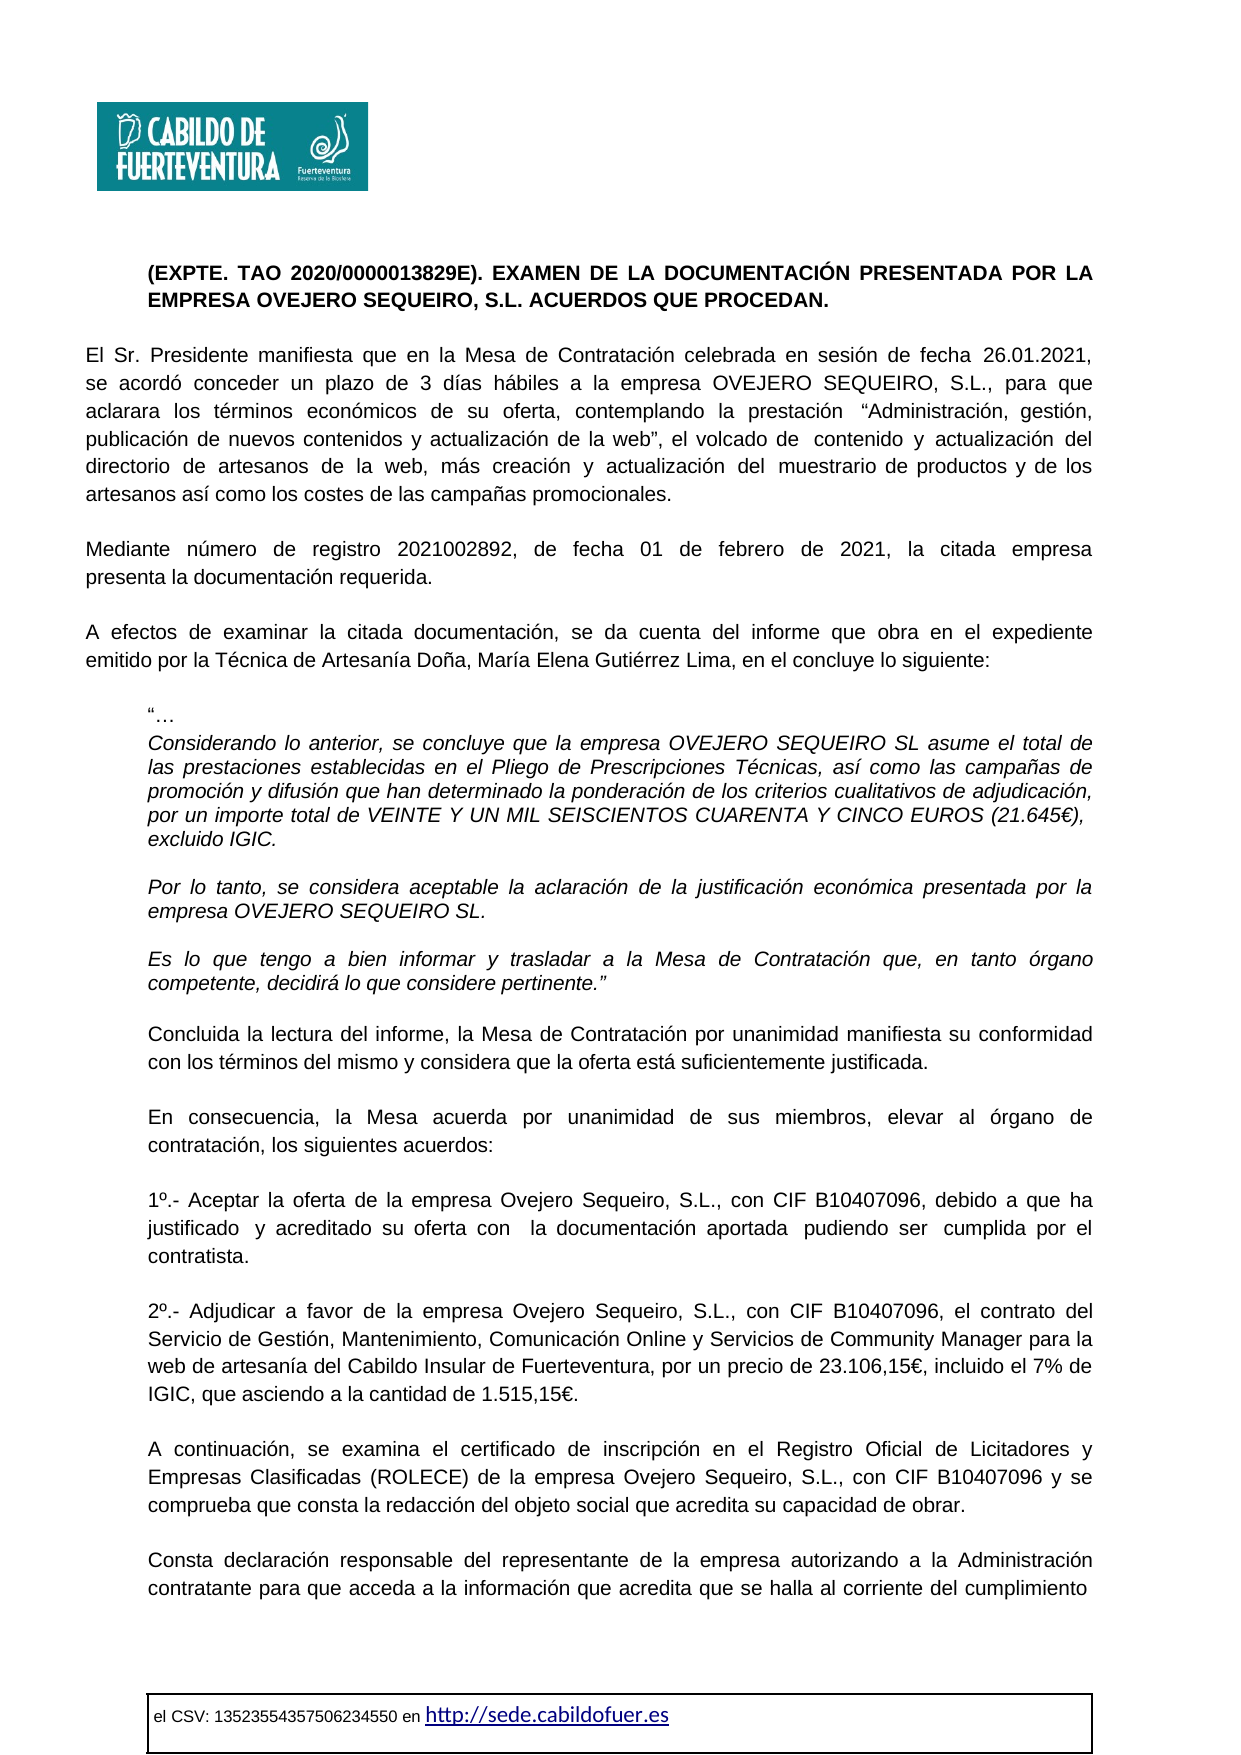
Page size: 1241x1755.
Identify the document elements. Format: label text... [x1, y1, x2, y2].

text Concluida la lectura del informe, la Mesa de Contratación por unanimidad manifiesta su conformidad con los términos del mismo y considera que la oferta está suficientemente justificada. [148, 1022, 1093, 1074]
text Es lo que tengo a bien informar y trasladar a la Mesa de Contratación que, en tanto órgano competente, decidirá lo que considere pertinente.” [148, 947, 1093, 995]
text Considerando lo anterior, se concluye que la empresa OVEJERO SEQUEIRO SL asume el total de las prestaciones establecidas en el Pliego de Prescripciones Técnicas, así como las campañas de promoción y difusión que han determinado la ponderación de los criterios cualitativos de adjudicación, por un importe total de VEINTE Y UN MIL SEISCIENTOS CUARENTA Y CINCO EUROS (21.645€), [148, 730, 1093, 827]
text “… [147, 703, 1107, 727]
text excluido IGIC. [148, 827, 1107, 851]
text 2º.- Adjudicar a favor de la empresa Ovejero Sequeiro, S.L., con CIF B10407096, el contrato del Servicio de Gestión, Mantenimiento, Comunicación Online y Servicios de Community Manager para la web de artesanía del Cabildo Insular de Fuerteventura, por un precio de 23.106,15€, incluido el 7% de IGIC, que asciendo a la cantidad de 1.515,15€. [148, 1299, 1093, 1406]
text A efectos de examinar la citada documentación, se da cuenta del informe que obra en el expediente emitido por la Técnica de Artesanía Doña, María Elena Gutiérrez Lima, en el concluye lo siguiente: [85, 620, 1093, 672]
text 1º.- Aceptar la oferta de la empresa Ovejero Sequeiro, S.L., con CIF B10407096, debido a que ha justificado y acreditado su oferta con la documentación aportada pudiendo ser cumplida por el contratista. [148, 1188, 1093, 1267]
text En consecuencia, la Mesa acuerda por unanimidad de sus miembros, elevar al órgano de contratación, los siguientes acuerdos: [148, 1105, 1093, 1157]
text Mediante número de registro 2021002892, de fecha 01 de febrero de 2021, la citada empresa presenta la documentación requerida. [85, 537, 1093, 589]
text El Sr. Presidente manifiesta que en la Mesa de Contratación celebrada en sesión de fecha 26.01.2021, se acordó conceder un plazo de 3 días hábiles a la empresa OVEJERO SEQUEIRO, S.L., para que aclarara los términos económicos de su oferta, contemplando la prestación “Administración, gestión, publicación de nuevos contenidos y actualización de la web”, el volcado de contenido y actualización del directorio de artesanos de la web, más creación y actualización del muestrario de productos y de los artesanos así como los costes de las campañas promocionales. [85, 343, 1093, 506]
text A continuación, se examina el certificado de inscripción en el Registro Oficial de Licitadores y Empresas Clasificadas (ROLECE) de la empresa Ovejero Sequeiro, S.L., con CIF B10407096 y se comprueba que consta la redacción del objeto social que acredita su capacidad de obrar. [148, 1437, 1093, 1516]
text Consta declaración responsable del representante de la empresa autorizando a la Administración contratante para que acceda a la información que acredita que se halla al corriente del cumplimiento [148, 1548, 1093, 1599]
text Por lo tanto, se considera aceptable la aclaración de la justificación económica presentada por la empresa OVEJERO SEQUEIRO SL. [148, 874, 1093, 923]
text (EXPTE. TAO 2020/0000013829E). EXAMEN DE LA DOCUMENTACIÓN PRESENTADA POR LA EMPRESA OVEJERO SEQUEIRO, S.L. ACUERDOS QUE PROCEDAN. [147, 260, 1093, 312]
